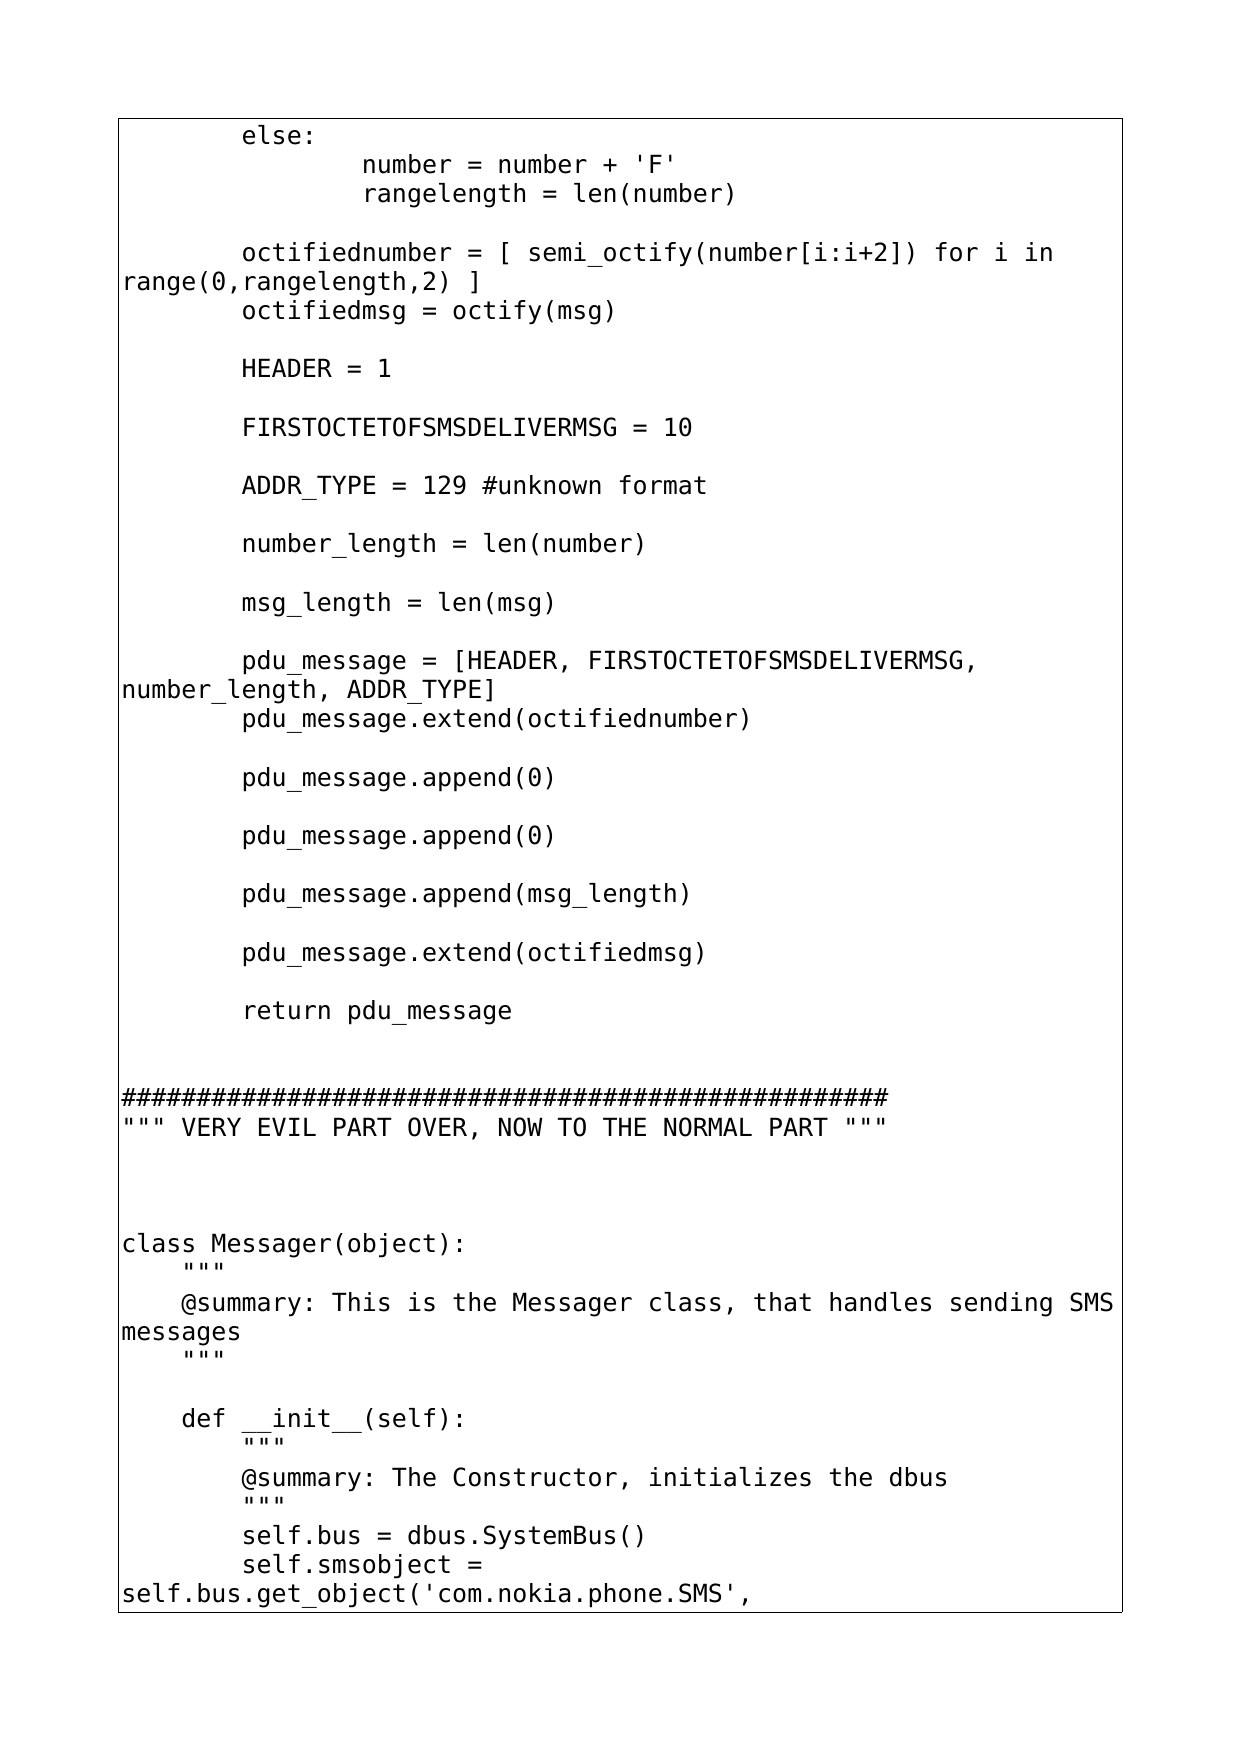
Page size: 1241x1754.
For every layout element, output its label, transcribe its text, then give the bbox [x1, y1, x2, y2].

table_header else: number = number + 'F' rangelength = len(number) octifiednumber = [ semi_octify(number[i:i+2]) for i in range(0,rangelength,2) ] octifiedmsg = octify(msg) HEADER = 1 FIRSTOCTETOFSMSDELIVERMSG = 10 ADDR_TYPE = 129 #unknown format number_length = len(number) msg_length = len(msg) pdu_message = [HEADER, FIRSTOCTETOFSMSDELIVERMSG, number_length, ADDR_TYPE] pdu_message.extend(octifiednumber) pdu_message.append(0) pdu_message.append(0) pdu_message.append(msg_length) pdu_message.extend(octifiedmsg) return pdu_message ################################################### """ VERY EVIL PART OVER, NOW TO THE NORMAL PART """ class Messager(object): """ @summary: This is the Messager class, that handles sending SMS messages """ def __init__(self): """ @summary: The Constructor, initializes the dbus """ self.bus = dbus.SystemBus() self.smsobject = self.bus.get_object('com.nokia.phone.SMS', [119, 119, 1122, 1612]
